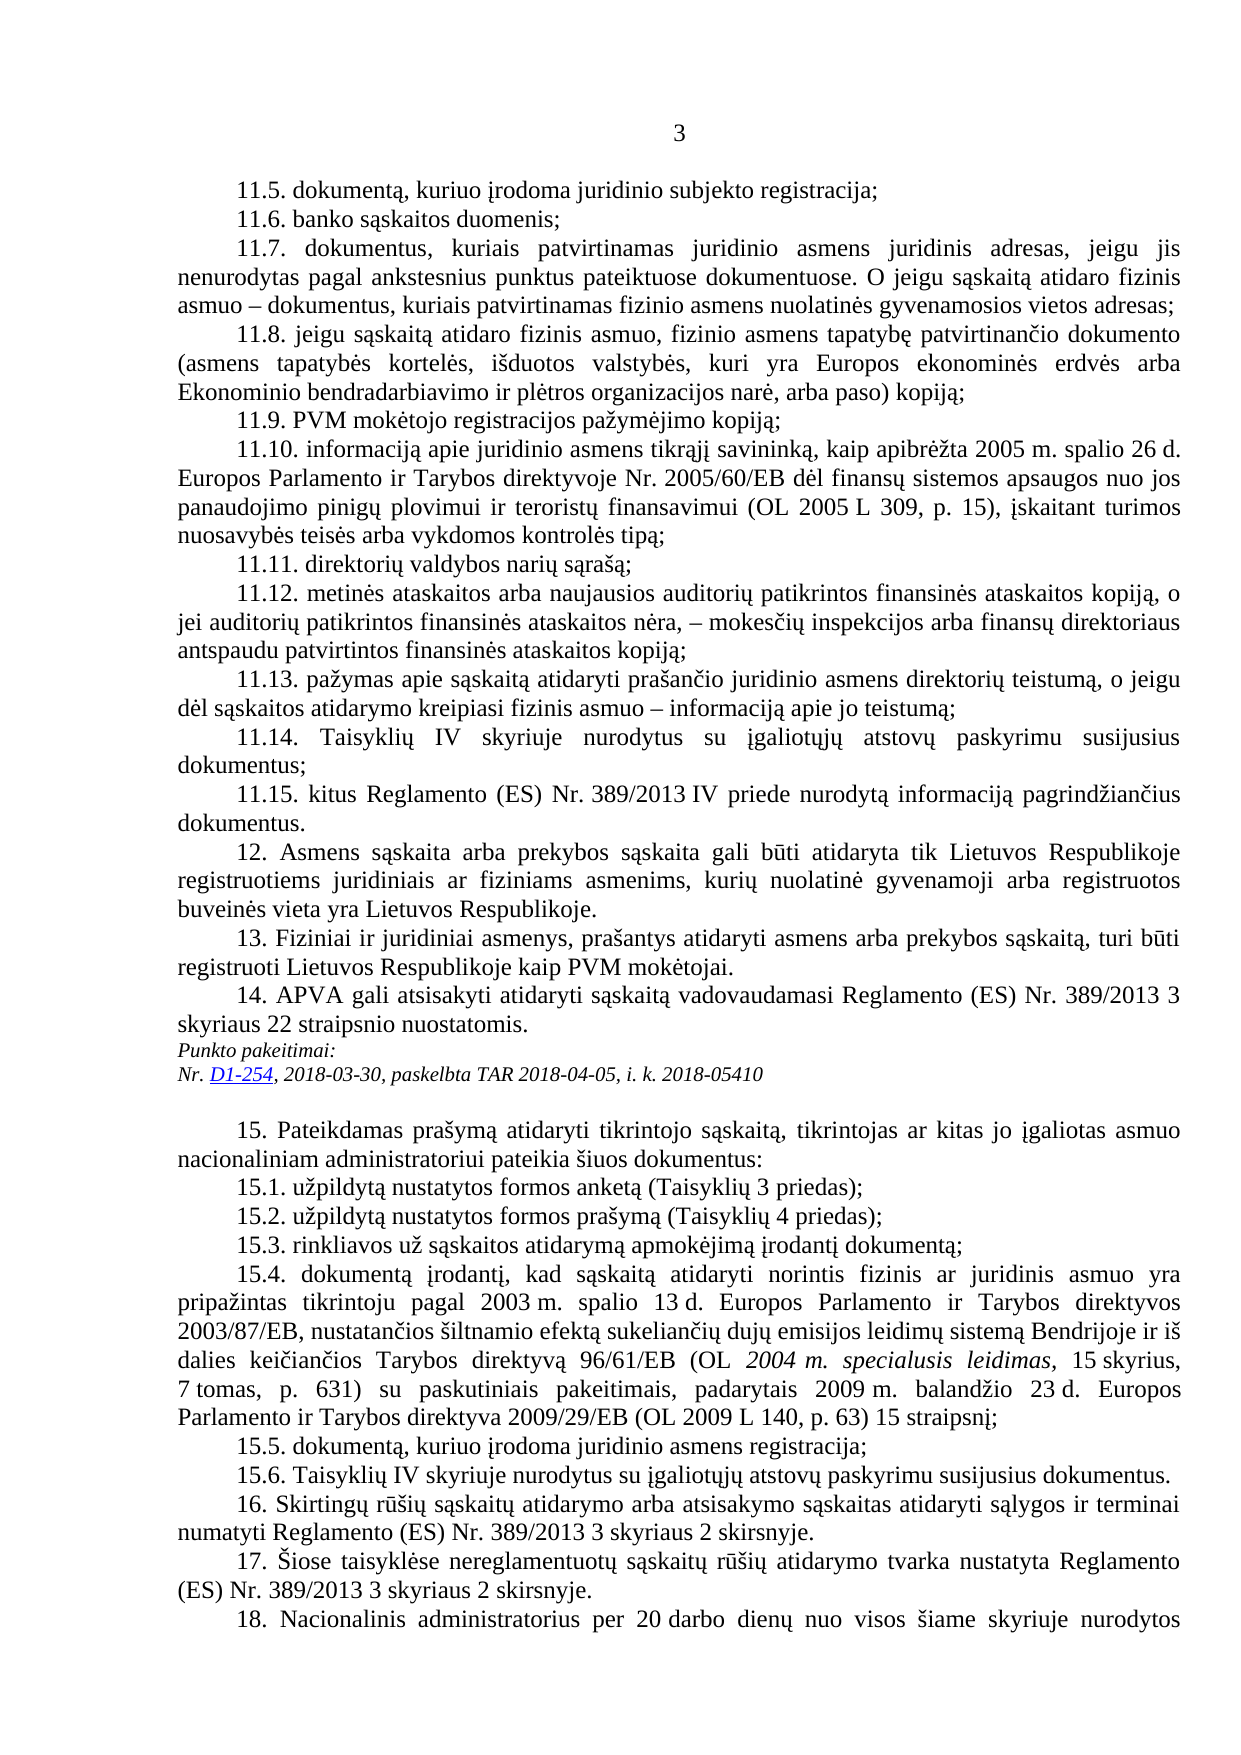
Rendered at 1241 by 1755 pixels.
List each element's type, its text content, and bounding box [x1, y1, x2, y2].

text 11.11. direktorių valdybos narių sąrašą; [177, 549, 1181, 578]
text 14. APVA gali atsisakyti atidaryti sąskaitą vadovaudamasi Reglamento (ES) Nr. 389/2013 3 skyriaus 22 straipsnio nuostatomis. [177, 981, 1181, 1038]
text 15. Pateikdamas prašymą atidaryti tikrintojo sąskaitą, tikrintojas ar kitas jo įgaliotas asmuo nacionaliniam administratoriui pateikia šiuos dokumentus: [177, 1115, 1181, 1172]
text 15.5. dokumentą, kuriuo įrodoma juridinio asmens registracija; [177, 1431, 1181, 1460]
text 11.12. metinės ataskaitos arba naujausios auditorių patikrintos finansinės ataskaitos kopiją, o jei auditorių patikrintos finansinės ataskaitos nėra, – mokesčių inspekcijos arba finansų direktoriaus antspaudu patvirtintos finansinės ataskaitos kopiją; [177, 578, 1181, 664]
text 11.10. informaciją apie juridinio asmens tikrąjį savininką, kaip apibrėžta 2005 m. spalio 26 d. Europos Parlamento ir Tarybos direktyvoje Nr. 2005/60/EB dėl finansų sistemos apsaugos nuo jos panaudojimo pinigų plovimui ir teroristų finansavimui (OL 2005 L 309, p. 15), įskaitant turimos nuosavybės teisės arba vykdomos kontrolės tipą; [177, 434, 1181, 549]
text Nr. D1-254, 2018-03-30, paskelbta TAR 2018-04-05, i. k. 2018-05410 [177, 1062, 1181, 1086]
text 11.8. jeigu sąskaitą atidaro fizinis asmuo, fizinio asmens tapatybę patvirtinančio dokumento (asmens tapatybės kortelės, išduotos valstybės, kuri yra Europos ekonominės erdvės arba Ekonominio bendradarbiavimo ir plėtros organizacijos narė, arba paso) kopiją; [177, 319, 1181, 406]
text 11.15. kitus Reglamento (ES) Nr. 389/2013 IV priede nurodytą informaciją pagrindžiančius dokumentus. [177, 779, 1181, 837]
text 18. Nacionalinis administratorius per 20 darbo dienų nuo visos šiame skyriuje nurodytos [177, 1604, 1181, 1632]
text 11.13. pažymas apie sąskaitą atidaryti prašančio juridinio asmens direktorių teistumą, o jeigu dėl sąskaitos atidarymo kreipiasi fizinis asmuo – informaciją apie jo teistumą; [177, 664, 1181, 722]
text Punkto pakeitimai: [177, 1038, 1181, 1062]
text 16. Skirtingų rūšių sąskaitų atidarymo arba atsisakymo sąskaitas atidaryti sąlygos ir terminai numatyti Reglamento (ES) Nr. 389/2013 3 skyriaus 2 skirsnyje. [177, 1489, 1181, 1546]
text 15.1. užpildytą nustatytos formos anketą (Taisyklių 3 priedas); [177, 1172, 1181, 1201]
text 15.2. užpildytą nustatytos formos prašymą (Taisyklių 4 priedas); [177, 1201, 1181, 1230]
text 11.5. dokumentą, kuriuo įrodoma juridinio subjekto registracija; [177, 176, 1181, 204]
text 11.6. banko sąskaitos duomenis; [177, 204, 1181, 233]
text 12. Asmens sąskaita arba prekybos sąskaita gali būti atidaryta tik Lietuvos Respublikoje registruotiems juridiniais ar fiziniams asmenims, kurių nuolatinė gyvenamoji arba registruotos buveinės vieta yra Lietuvos Respublikoje. [177, 837, 1181, 923]
text 17. Šiose taisyklėse nereglamentuotų sąskaitų rūšių atidarymo tvarka nustatyta Reglamento (ES) Nr. 389/2013 3 skyriaus 2 skirsnyje. [177, 1546, 1181, 1604]
text 11.14. Taisyklių IV skyriuje nurodytus su įgaliotųjų atstovų paskyrimu susijusius dokumentus; [177, 722, 1181, 779]
text 15.4. dokumentą įrodantį, kad sąskaitą atidaryti norintis fizinis ar juridinis asmuo yra pripažintas tikrintoju pagal 2003 m. spalio 13 d. Europos Parlamento ir Tarybos direktyvos 2003/87/EB, nustatančios šiltnamio efektą sukeliančių dujų emisijos leidimų sistemą Bendrijoje ir iš dalies keičiančios Tarybos direktyvą 96/61/EB (OL 2004 m. specialusis leidimas, 15 skyrius, 7 tomas, p. 631) su paskutiniais pakeitimais, padarytais 2009 m. balandžio 23 d. Europos Parlamento ir Tarybos direktyva 2009/29/EB (OL 2009 L 140, p. 63) 15 straipsnį; [177, 1259, 1181, 1431]
text 11.9. PVM mokėtojo registracijos pažymėjimo kopiją; [177, 406, 1181, 434]
text 11.7. dokumentus, kuriais patvirtinamas juridinio asmens juridinis adresas, jeigu jis nenurodytas pagal ankstesnius punktus pateiktuose dokumentuose. O jeigu sąskaitą atidaro fizinis asmuo – dokumentus, kuriais patvirtinamas fizinio asmens nuolatinės gyvenamosios vietos adresas; [177, 233, 1181, 319]
text 15.6. Taisyklių IV skyriuje nurodytus su įgaliotųjų atstovų paskyrimu susijusius dokumentus. [177, 1460, 1181, 1489]
text 13. Fiziniai ir juridiniai asmenys, prašantys atidaryti asmens arba prekybos sąskaitą, turi būti registruoti Lietuvos Respublikoje kaip PVM mokėtojai. [177, 923, 1181, 981]
text 15.3. rinkliavos už sąskaitos atidarymą apmokėjimą įrodantį dokumentą; [177, 1230, 1181, 1259]
